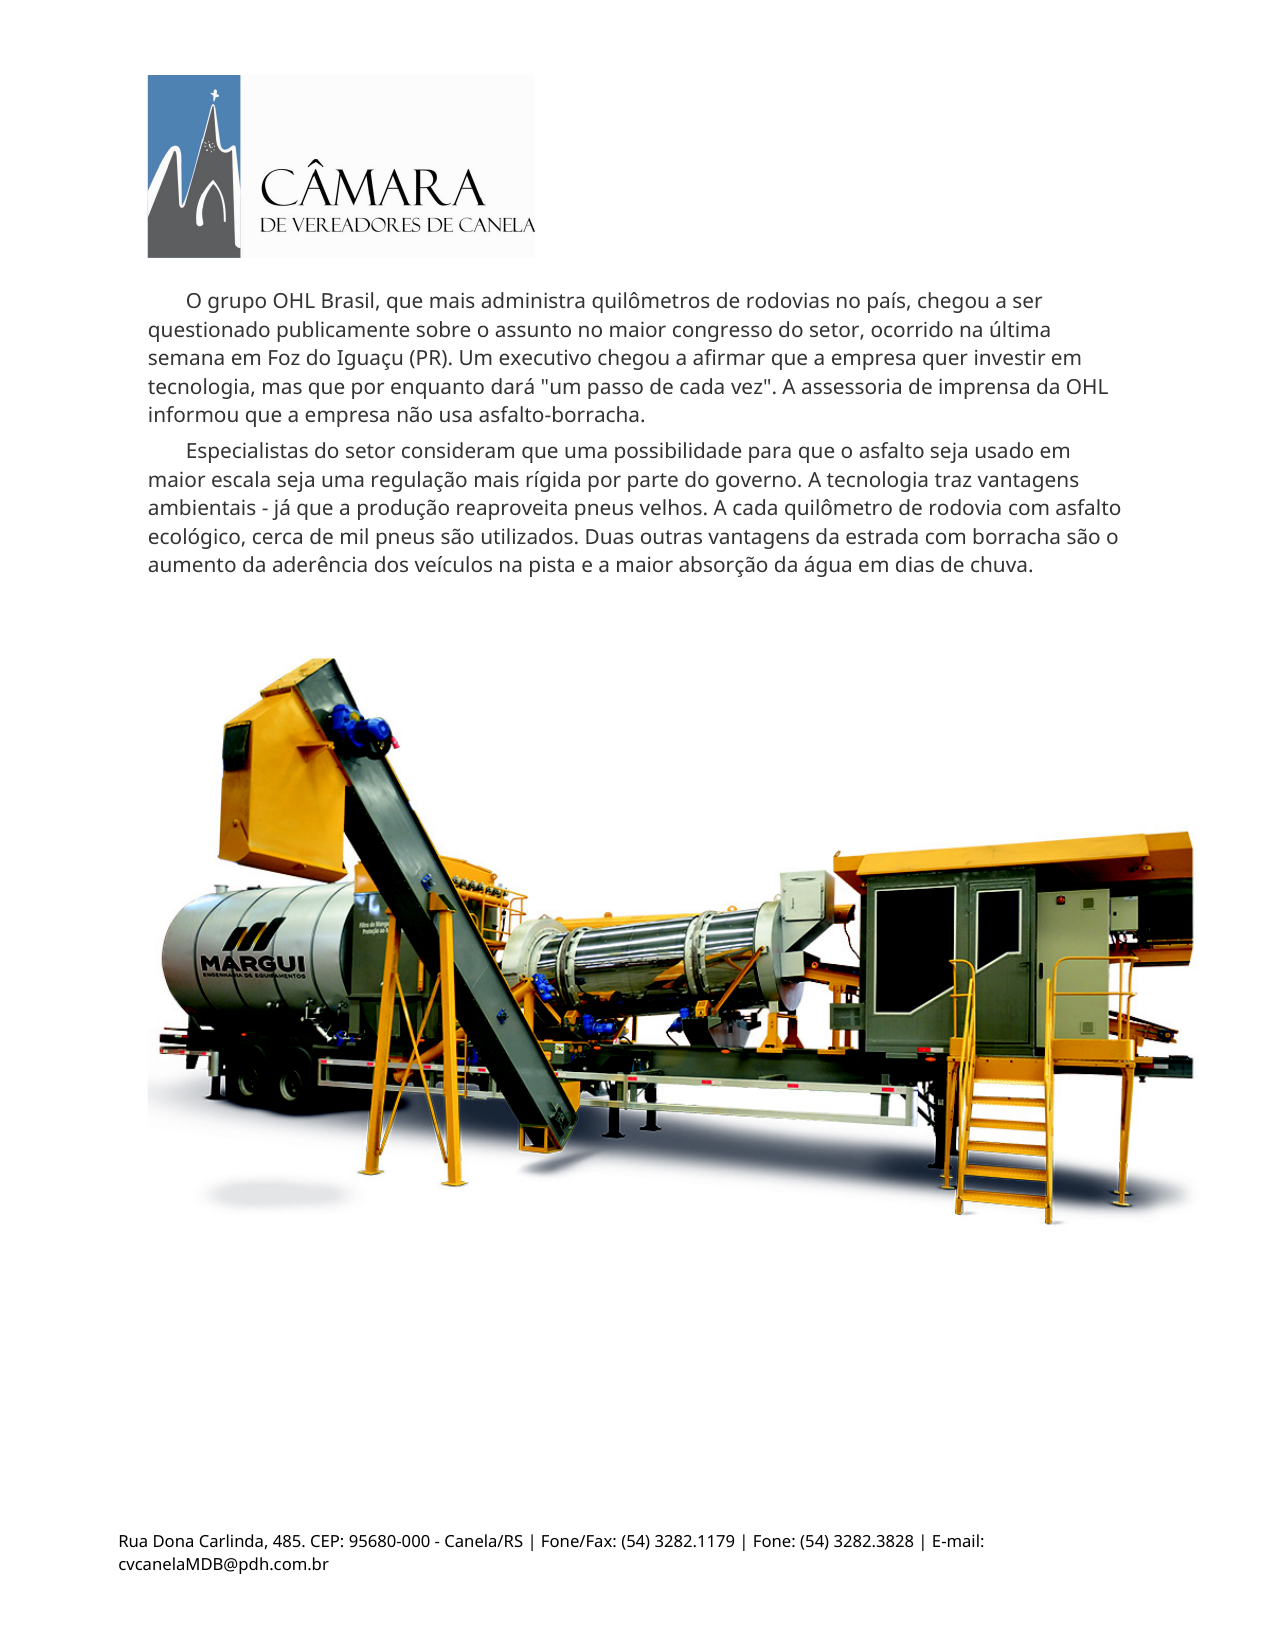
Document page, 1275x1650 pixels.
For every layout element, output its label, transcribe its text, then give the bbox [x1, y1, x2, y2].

picture [147, 622, 1206, 1251]
text O grupo OHL Brasil, que mais administra quilômetros de rodovias no país, chegou a ser questionado publicamente sobre o assunto no maior congresso do setor, ocorrido na última semana em Foz do Iguaçu (PR). Um executivo chegou a afirmar que a empresa quer investir em tecnologia, mas que por enquanto dará "um passo de cada vez". A assessoria de imprensa da OHL informou que a empresa não usa asfalto-borracha. [148, 287, 1122, 429]
picture [147, 75, 536, 258]
text Especialistas do setor consideram que uma possibilidade para que o asfalto seja usado em maior escala seja uma regulação mais rígida por parte do governo. A tecnologia traz vantagens ambientais - já que a produção reaproveita pneus velhos. A cada quilômetro de rodovia com asfalto ecológico, cerca de mil pneus são utilizados. Duas outras vantagens da estrada com borracha são o aumento da aderência dos veículos na pista e a maior absorção da água em dias de chuva. [148, 437, 1122, 579]
